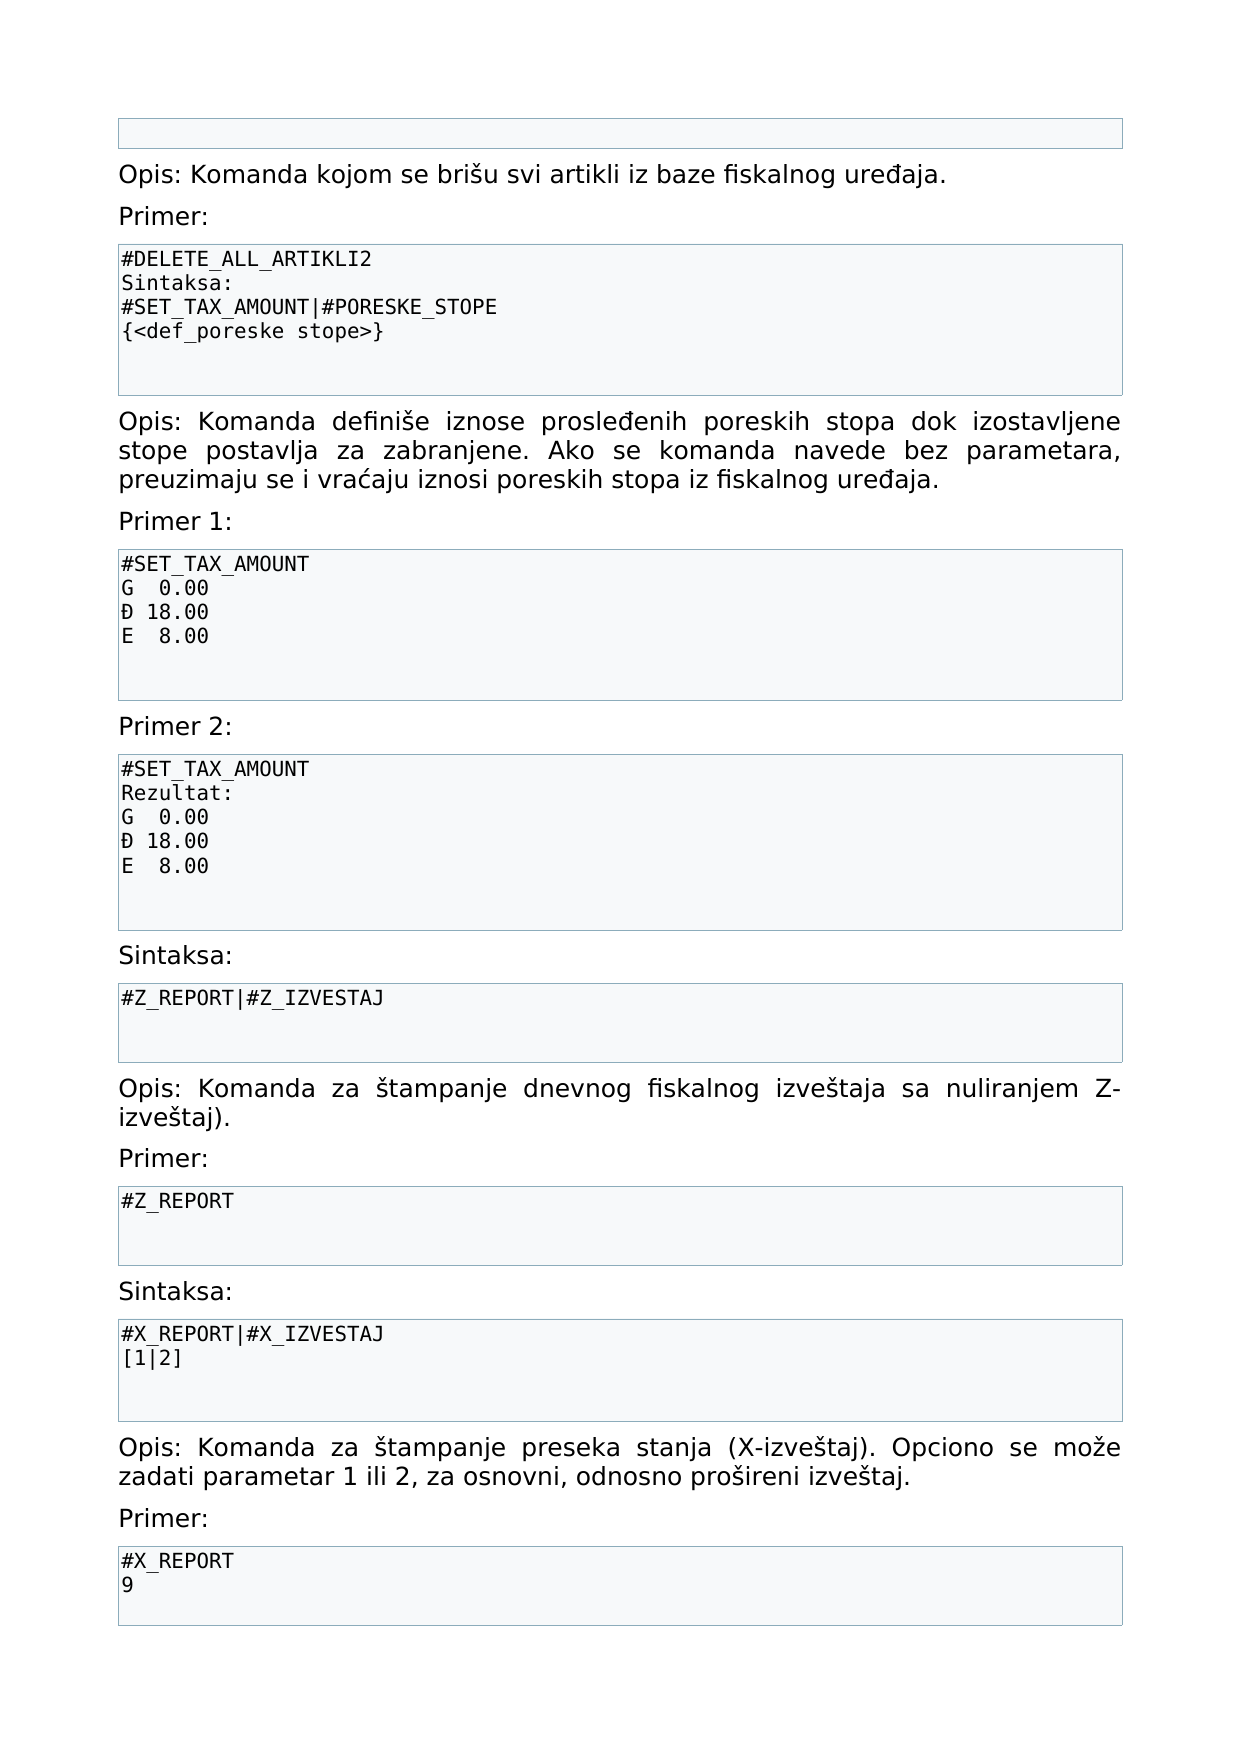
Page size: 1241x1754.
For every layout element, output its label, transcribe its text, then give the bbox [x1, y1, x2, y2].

text Opis: Komanda za štampanje dnevnog fiskalnog izveštaja sa nuliranjem Z-izveštaj). [118, 1074, 1122, 1132]
text #DELETE_ALL_ARTIKLI2 Sintaksa: #SET_TAX_AMOUNT|#PORESKE_STOPE {<def_poreske stope>} [119, 245, 1122, 395]
text #X_REPORT|#X_IZVESTAJ [1|2] [119, 1320, 1122, 1421]
text Primer: [118, 1144, 1122, 1174]
text #Z_REPORT [119, 1187, 1122, 1265]
text Primer: [118, 202, 1122, 231]
text [119, 119, 1122, 148]
text Opis: Komanda definiše iznose prosleđenih poreskih stopa dok izostavljene stope postavlja za zabranjene. Ako se komanda navede bez parametara, preuzimaju se i vraćaju iznosi poreskih stopa iz fiskalnog uređaja. [118, 407, 1122, 494]
text Opis: Komanda kojom se brišu svi artikli iz baze fiskalnog uređaja. [118, 160, 1122, 189]
text #SET_TAX_AMOUNT Rezultat: G 0.00 Đ 18.00 E 8.00 [119, 755, 1122, 930]
text Sintaksa: [118, 1277, 1122, 1306]
text Primer 1: [118, 507, 1122, 536]
text #Z_REPORT|#Z_IZVESTAJ [119, 984, 1122, 1062]
text Primer 2: [118, 712, 1122, 741]
text #X_REPORT 9 [119, 1547, 1122, 1625]
text Sintaksa: [118, 941, 1122, 971]
text Opis: Komanda za štampanje preseka stanja (X-izveštaj). Opciono se može zadati parametar 1 ili 2, za osnovni, odnosno prošireni izveštaj. [118, 1433, 1122, 1492]
text #SET_TAX_AMOUNT G 0.00 Đ 18.00 E 8.00 [119, 550, 1122, 700]
text Primer: [118, 1504, 1122, 1533]
